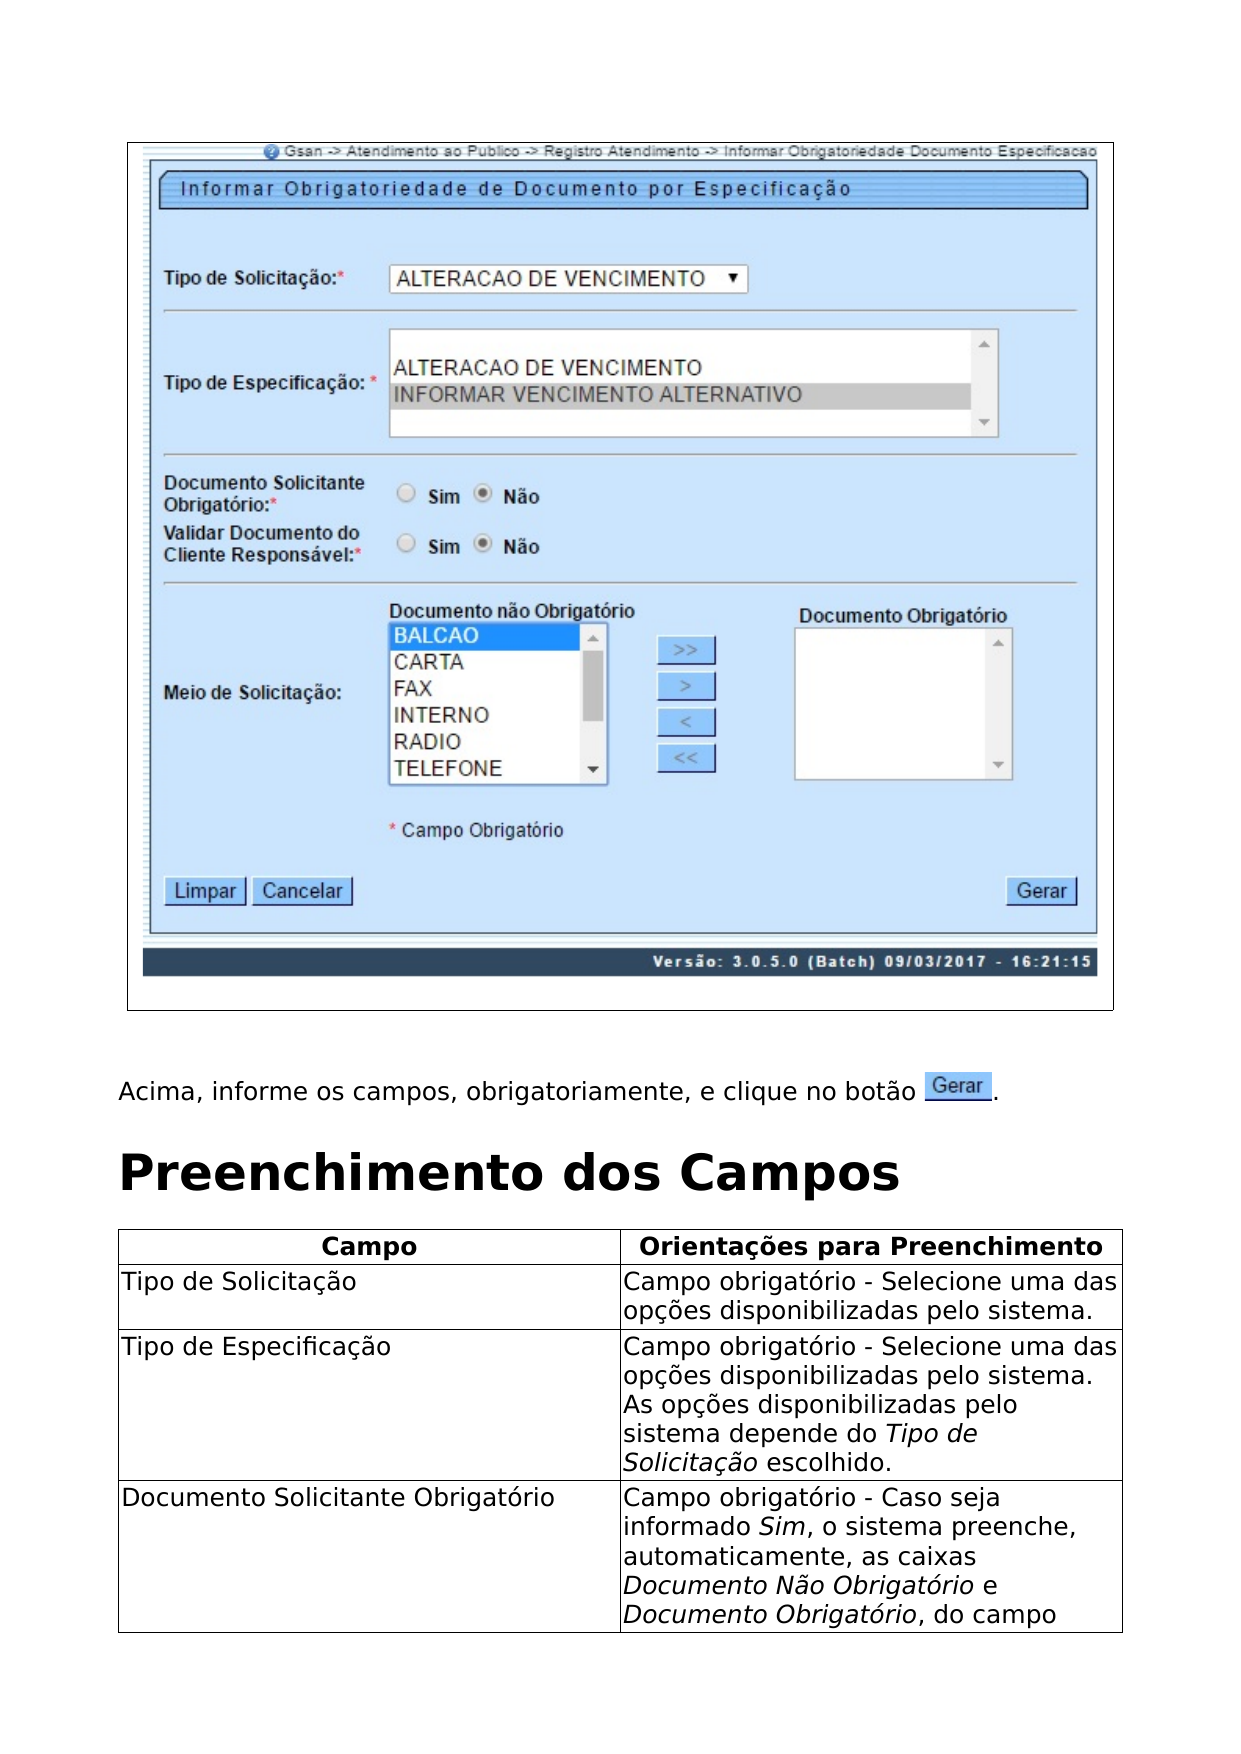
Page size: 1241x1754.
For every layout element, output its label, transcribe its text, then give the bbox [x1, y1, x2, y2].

table_cell Documento Solicitante Obrigatório [119, 1481, 620, 1632]
table_cell Campo obrigatório - Selecione uma das opções disponibilizadas pelo sistema. [621, 1265, 1122, 1329]
table_cell Campo obrigatório - Caso seja informado Sim, o sistema preenche, automaticamente, as caixas Documento Não Obrigatório e Documento Obrigatório, do campo [621, 1481, 1122, 1632]
table_cell Campo obrigatório - Selecione uma das opções disponibilizadas pelo sistema. As opções disponibilizadas pelo sistema depende do Tipo de Solicitação escolhido. [621, 1330, 1122, 1480]
table_header Campo [119, 1230, 620, 1264]
picture [924, 1072, 992, 1101]
subtitle Preenchimento dos Campos [118, 1144, 1122, 1202]
picture [142, 144, 1098, 978]
text Acima, informe os campos, obrigatoriamente, e clique no botão . [118, 1072, 1122, 1106]
table_cell Tipo de Solicitação [119, 1265, 620, 1329]
table_header Orientações para Preenchimento [621, 1230, 1122, 1264]
table_cell Tipo de Especificação [119, 1330, 620, 1480]
table_header [128, 143, 1113, 1010]
